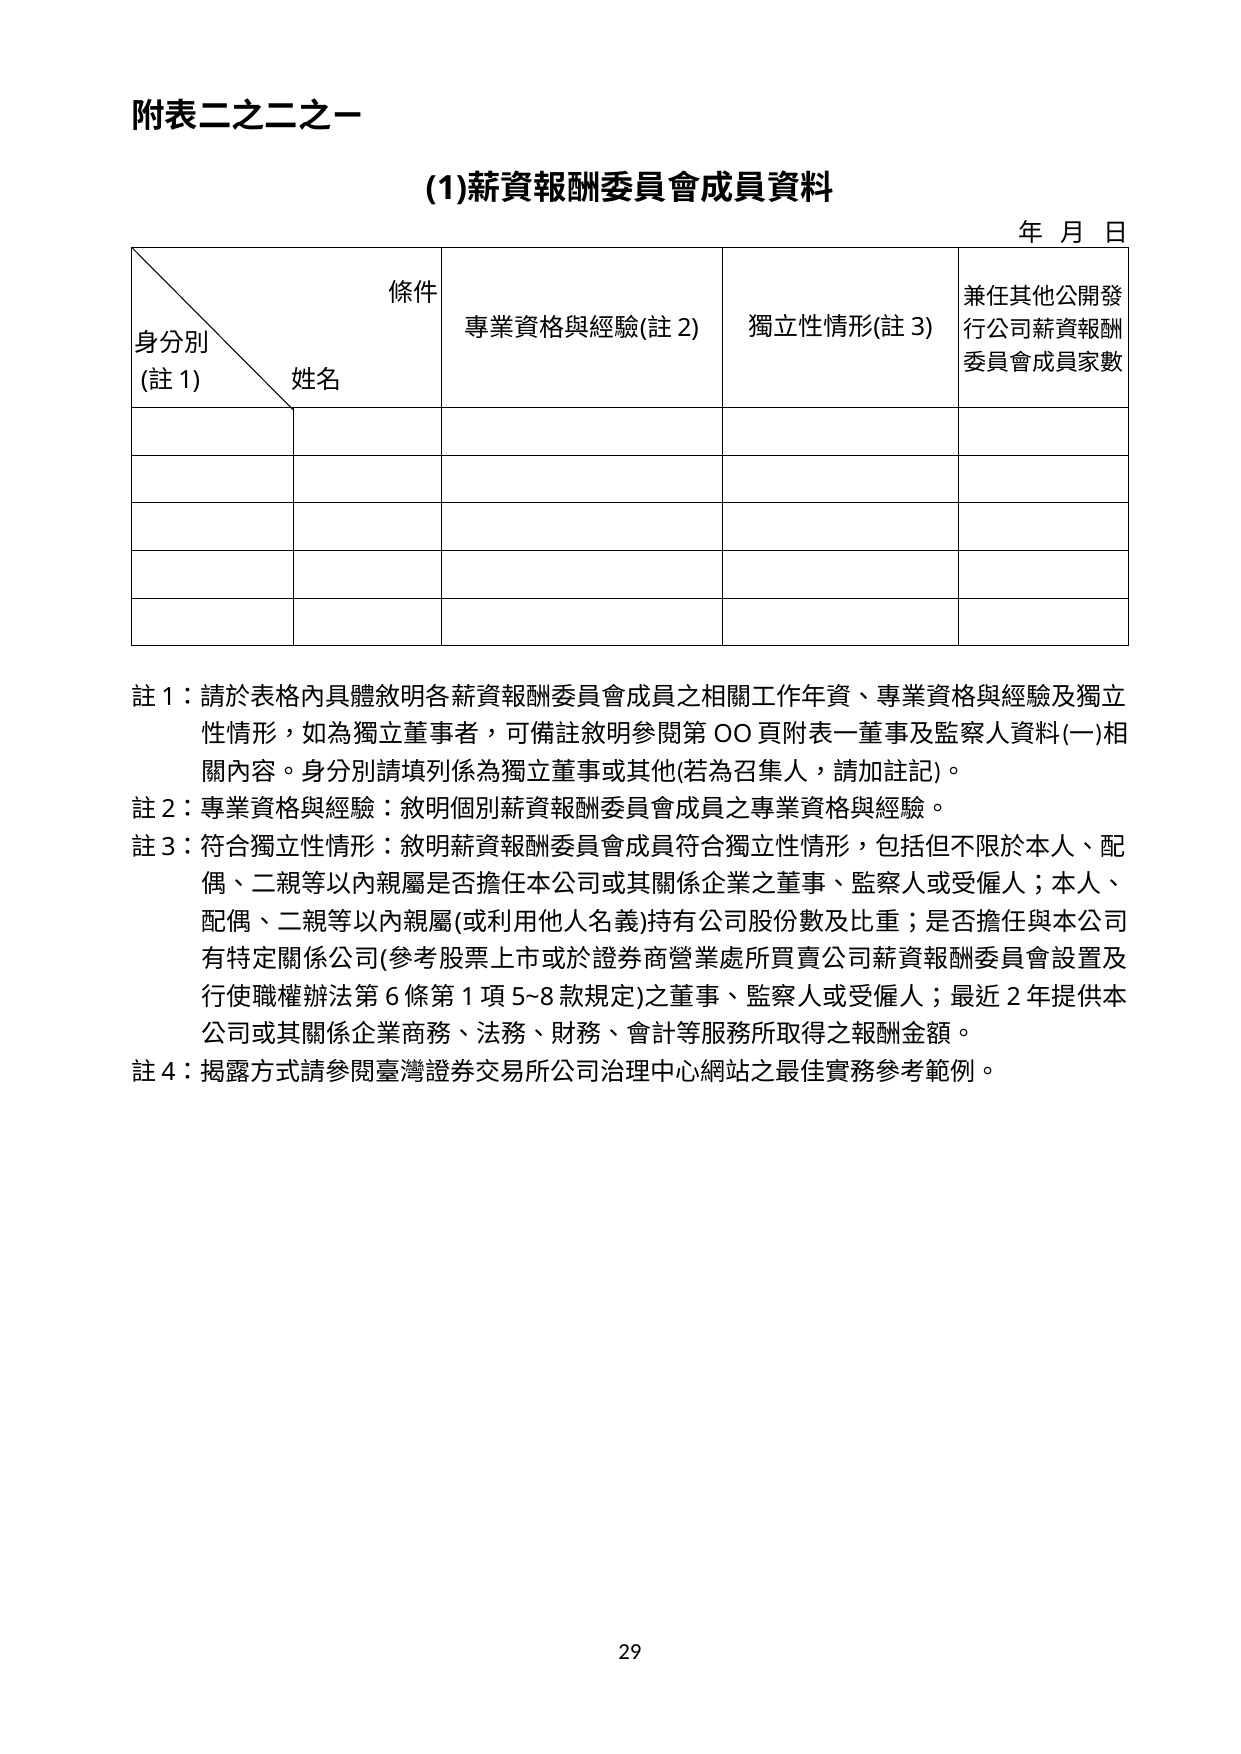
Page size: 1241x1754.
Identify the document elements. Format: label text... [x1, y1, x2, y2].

table_header 兼任其他公開發行公司薪資報酬委員會成員家數 [959, 248, 1128, 407]
table_cell [132, 503, 293, 550]
table_cell [442, 503, 722, 550]
table_cell [442, 551, 722, 597]
table_cell [132, 456, 293, 502]
table_cell [959, 551, 1128, 597]
text 年 月 日 [154, 222, 1128, 247]
table_cell [294, 456, 441, 502]
table_cell [294, 503, 441, 550]
table_cell [132, 599, 293, 645]
table_cell [294, 551, 441, 597]
table_cell [723, 551, 958, 597]
table_cell [959, 456, 1128, 502]
table_cell [723, 503, 958, 550]
table_header 獨立性情形(註3) [723, 248, 958, 407]
table_cell [442, 599, 722, 645]
table_cell [959, 408, 1128, 455]
text (1)薪資報酬委員會成員資料 [131, 161, 1128, 209]
table_cell [294, 408, 441, 455]
table_cell [294, 599, 441, 645]
text 註1：請於表格內具體敘明各薪資報酬委員會成員之相關工作年資、專業資格與經驗及獨立性情形，如為獨立董事者，可備註敘明參閱第OO頁附表一董事及監察人資料(一)相關內容。身分別請填列係為獨立董事或其他(若為召集人，請加註記)。 [131, 675, 1128, 788]
table_cell [723, 408, 958, 455]
text 註3：符合獨立性情形：敘明薪資報酬委員會成員符合獨立性情形，包括但不限於本人、配偶、二親等以內親屬是否擔任本公司或其關係企業之董事、監察人或受僱人；本人、配偶、二親等以內親屬(或利用他人名義)持有公司股份數及比重；是否擔任與本公司有特定關係公司(參考股票上市或於證券商營業處所買賣公司薪資報酬委員會設置及行使職權辦法第6條第1項5~8款規定)之董事、監察人或受僱人；最近2年提供本公司或其關係企業商務、法務、財務、會計等服務所取得之報酬金額。 [131, 825, 1128, 1050]
text 註2：專業資格與經驗：敘明個別薪資報酬委員會成員之專業資格與經驗。 [131, 788, 1128, 825]
table_header 條件 身分別 (註1) 姓名 [132, 250, 288, 407]
table_cell [442, 456, 722, 502]
text 註4：揭露方式請參閱臺灣證券交易所公司治理中心網站之最佳實務參考範例。 [131, 1050, 1128, 1088]
table_cell [132, 551, 293, 597]
table_cell [442, 408, 722, 455]
table_cell [959, 599, 1128, 645]
table_cell [723, 599, 958, 645]
table_cell [132, 408, 293, 455]
table_cell [959, 503, 1128, 550]
text 附表二之二之ㄧ [131, 89, 1128, 137]
table_cell [723, 456, 958, 502]
table_header 專業資格與經驗(註2) [442, 248, 722, 407]
table_header 條件 身分別 (註1) 姓名 [134, 248, 441, 407]
